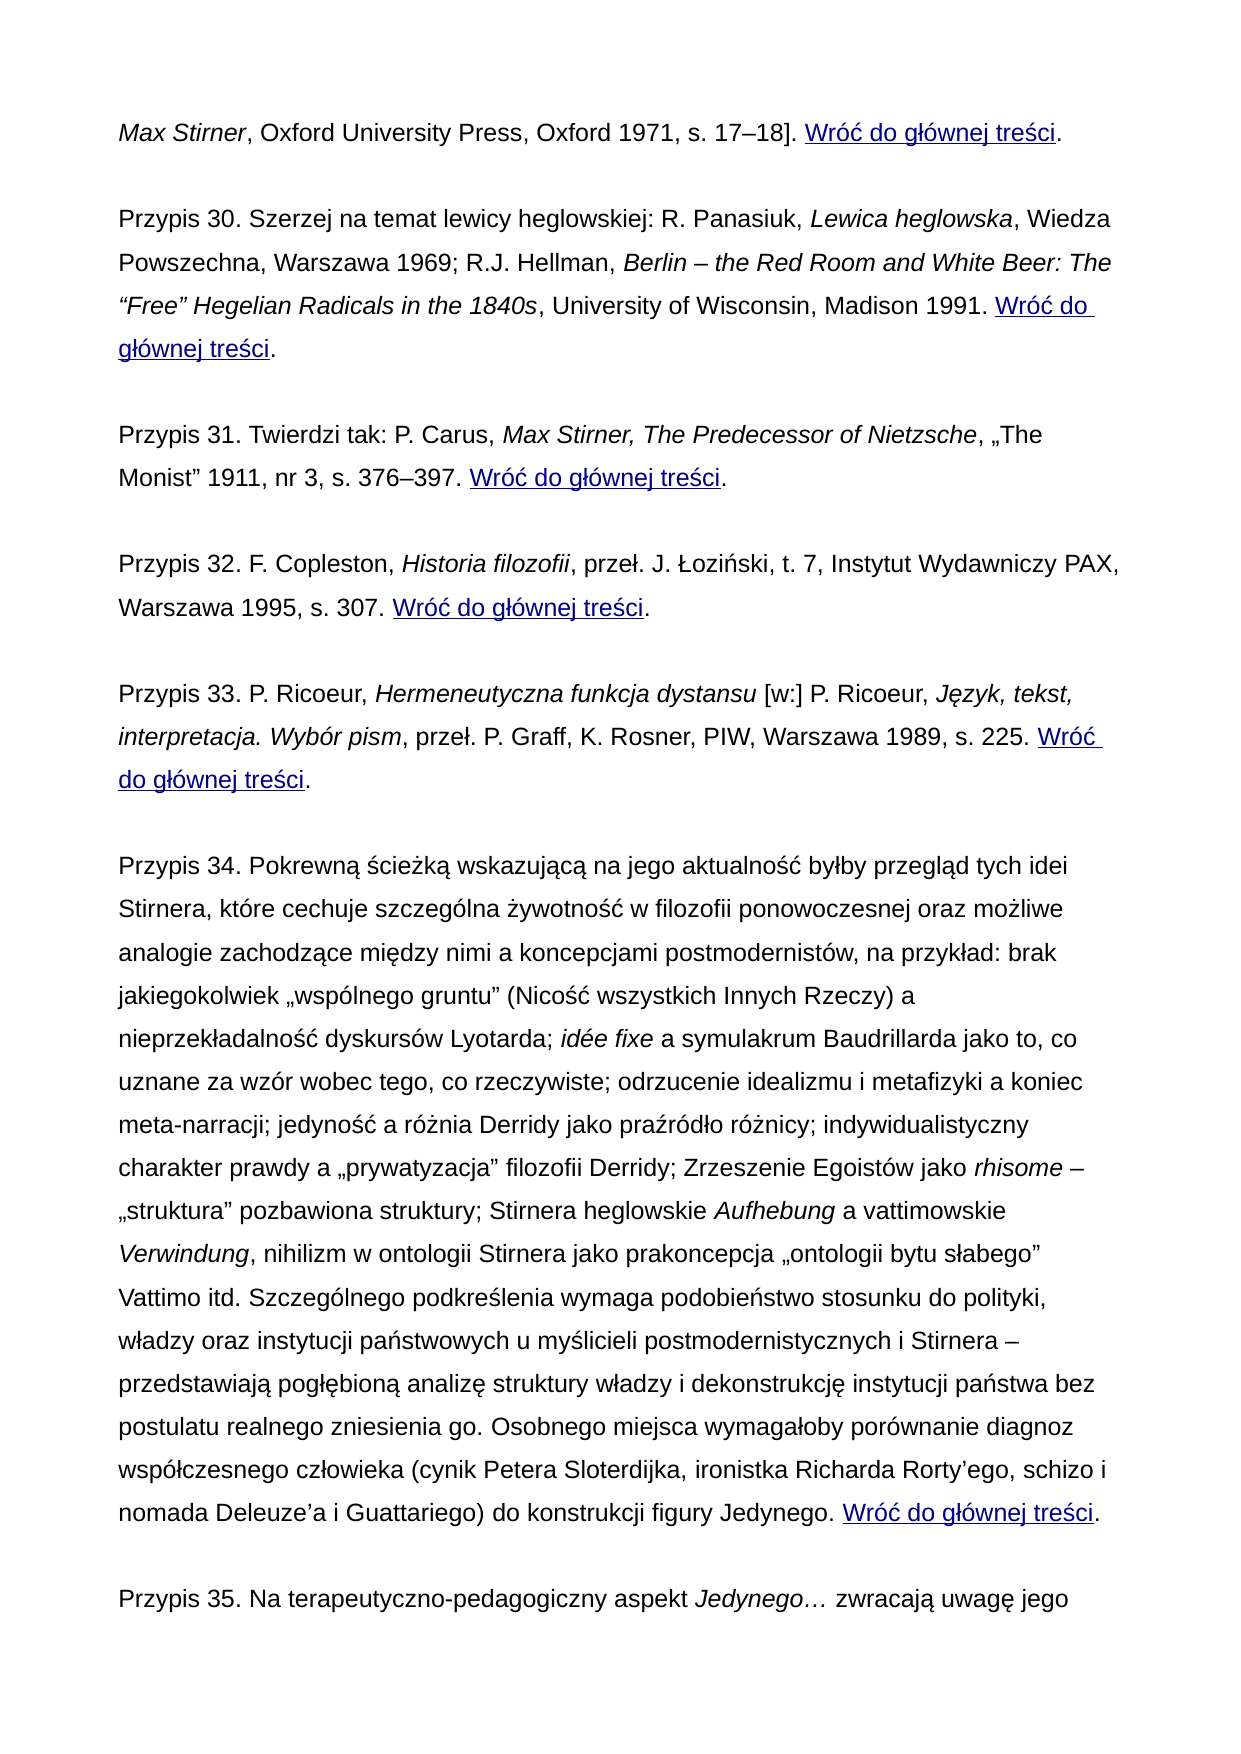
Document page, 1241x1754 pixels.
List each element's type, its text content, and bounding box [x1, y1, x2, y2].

text Przypis 32. F. Copleston, Historia filozofii, przeł. J. Łoziński, t. 7, Instytut Wydawniczy PAX, Warszawa 1995, s. 307. Wróć do głównej treści. [118, 549, 1122, 621]
text Przypis 33. P. Ricoeur, Hermeneutyczna funkcja dystansu [w:] P. Ricoeur, Język, tekst, interpretacja. Wybór pism, przeł. P. Graff, K. Rosner, PIW, Warszawa 1989, s. 225. Wróć do głównej treści. [118, 679, 1122, 794]
text Przypis 34. Pokrewną ścieżką wskazującą na jego aktualność byłby przegląd tych idei Stirnera, które cechuje szczególna żywotność w filozofii ponowoczesnej oraz możliwe analogie zachodzące między nimi a koncepcjami postmodernistów, na przykład: brak jakiegokolwiek „wspólnego gruntu” (Nicość wszystkich Innych Rzeczy) a nieprzekładalność dyskursów Lyotarda; idée fixe a symulakrum Baudrillarda jako to, co uznane za wzór wobec tego, co rzeczywiste; odrzucenie idealizmu i metafizyki a koniec meta-narracji; jedyność a różnia Derridy jako praźródło różnicy; indywidualistyczny charakter prawdy a „prywatyzacja” filozofii Derridy; Zrzeszenie Egoistów jako rhisome – „struktura” pozbawiona struktury; Stirnera heglowskie Aufhebung a vattimowskie Verwindung, nihilizm w ontologii Stirnera jako prakoncepcja „ontologii bytu słabego” Vattimo itd. Szczególnego podkreślenia wymaga podobieństwo stosunku do polityki, władzy oraz instytucji państwowych u myślicieli postmodernistycznych i Stirnera – przedstawiają pogłębioną analizę struktury władzy i dekonstrukcję instytucji państwa bez postulatu realnego zniesienia go. Osobnego miejsca wymagałoby porównanie diagnoz współczesnego człowieka (cynik Petera Sloterdijka, ironistka Richarda Rorty’ego, schizo i nomada Deleuze’a i Guattariego) do konstrukcji figury Jedynego. Wróć do głównej treści. [118, 851, 1122, 1527]
text Max Stirner, Oxford University Press, Oxford 1971, s. 17–18]. Wróć do głównej treści. [118, 118, 1122, 147]
text Przypis 30. Szerzej na temat lewicy heglowskiej: R. Panasiuk, Lewica heglowska, Wiedza Powszechna, Warszawa 1969; R.J. Hellman, Berlin – the Red Room and White Beer: The “Free” Hegelian Radicals in the 1840s, University of Wisconsin, Madison 1991. Wróć do głównej treści. [118, 204, 1122, 362]
text Przypis 35. Na terapeutyczno-pedagogiczny aspekt Jedynego… zwracają uwagę jego [118, 1584, 1122, 1613]
text Przypis 31. Twierdzi tak: P. Carus, Max Stirner, The Predecessor of Nietzsche, „The Monist” 1911, nr 3, s. 376–397. Wróć do głównej treści. [118, 420, 1122, 492]
